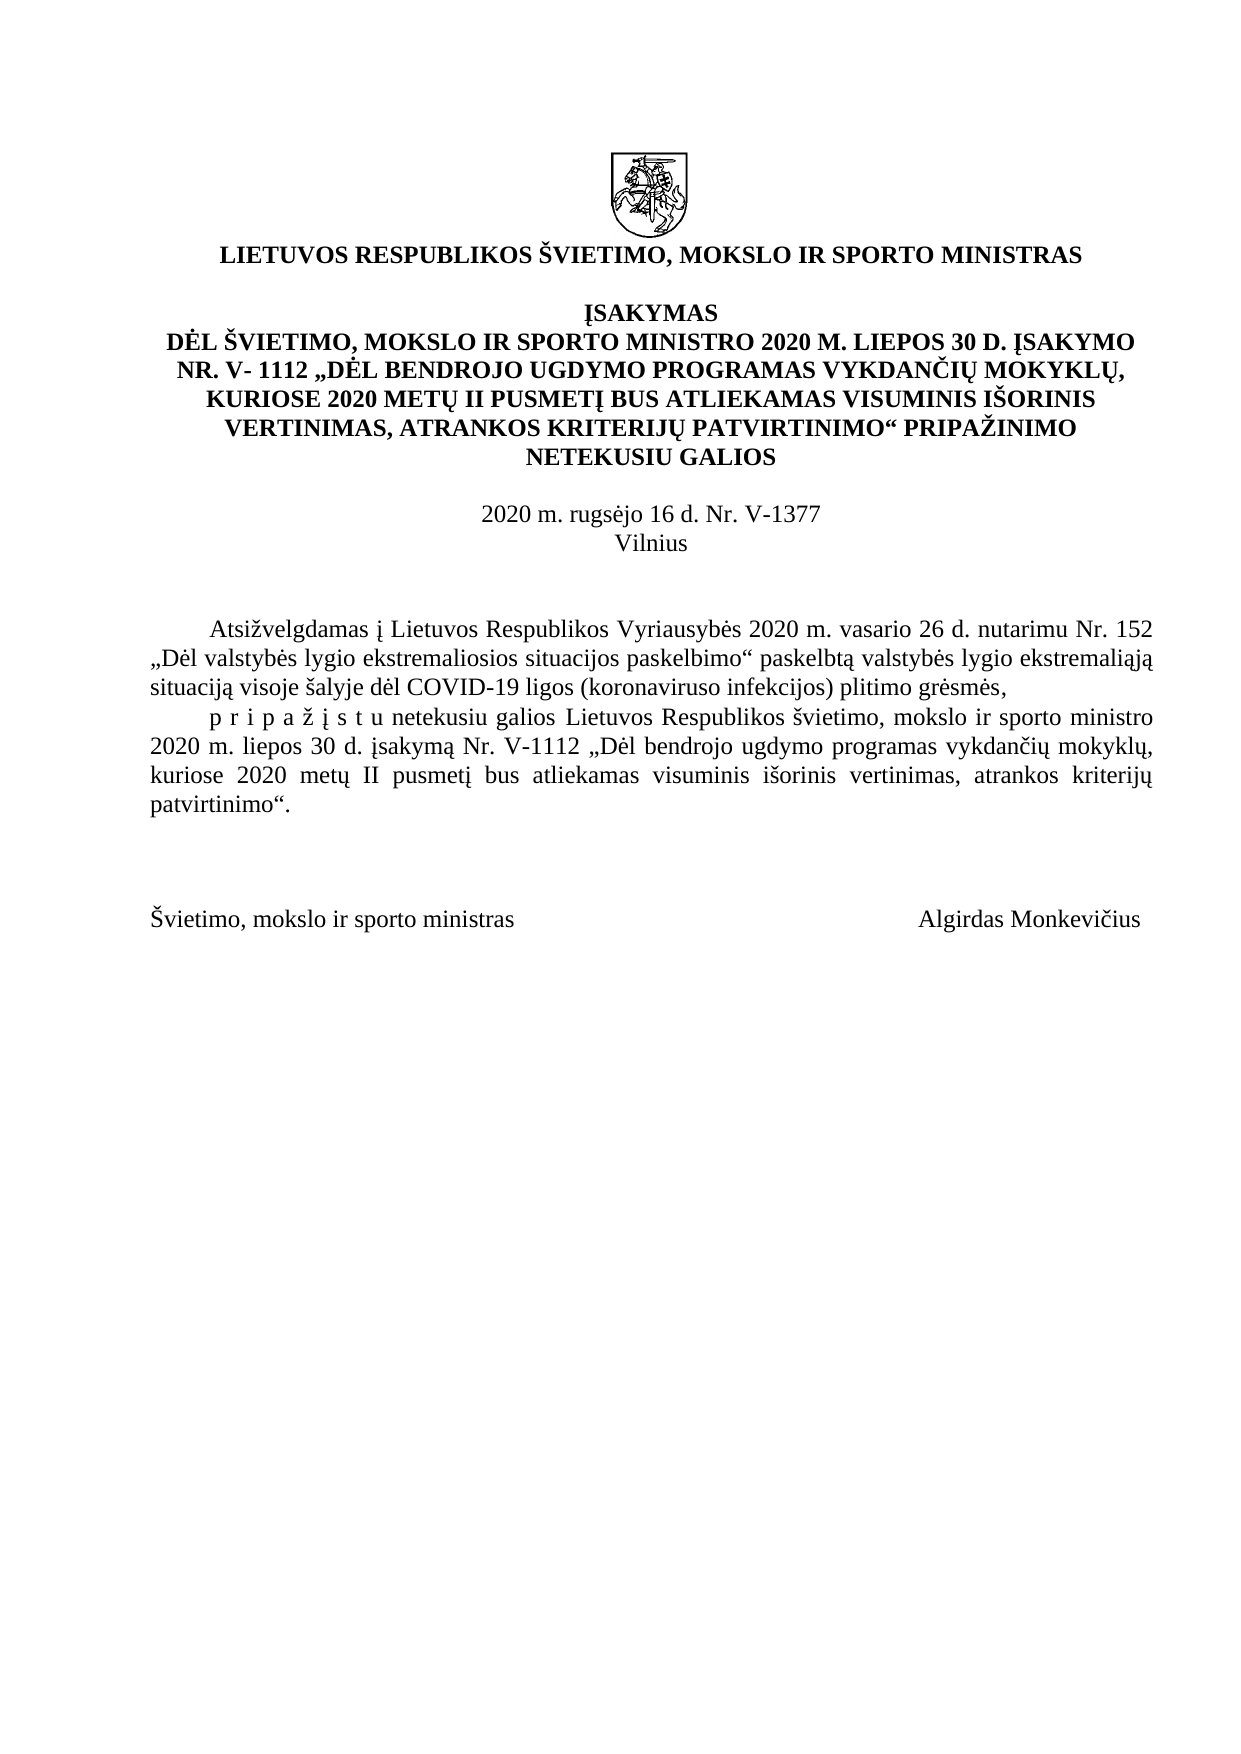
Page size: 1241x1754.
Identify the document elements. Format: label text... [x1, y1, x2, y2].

text Atsižvelgdamas į Lietuvos Respublikos Vyriausybės 2020 m. vasario 26 d. nutarimu Nr. 152 „Dėl valstybės lygio ekstremaliosios situacijos paskelbimo“ paskelbtą valstybės lygio ekstremaliąją situaciją visoje šalyje dėl COVID-19 ligos (koronaviruso infekcijos) plitimo grėsmės, [150, 614, 1154, 701]
text ĮSAKYMAS [150, 298, 1152, 327]
text Vilnius [150, 528, 1152, 557]
text dėl švietimo, mokslo ir sporto ministro 2020 m. liepos 30 d. įsakymo nr. v- 1112 „DĖL bendrojo ugdymo programas vykdančių Mokyklų, kuriose 2020 METų II pusmetį bus atliekamas visuminis IŠORINIS VERTINIMaS, ATRANKOS KRITERIJŲ patvirtinimo“ pripažinimo netekusiu galios [150, 327, 1152, 471]
text LIETUVOS RESPUBLIKOS ŠVIETIMO, MOKSLO ir sporto MINISTRAS [150, 241, 1152, 269]
text p r i p a ž į s t u netekusiu galios Lietuvos Respublikos švietimo, mokslo ir sporto ministro 2020 m. liepos 30 d. įsakymą Nr. V-1112 „Dėl bendrojo ugdymo programas vykdančių mokyklų, kuriose 2020 metų II pusmetį bus atliekamas visuminis išorinis vertinimas, atrankos kriterijų patvirtinimo“. [150, 701, 1154, 817]
text Švietimo, mokslo ir sporto ministras Algirdas Monkevičius [150, 904, 1152, 932]
text 2020 m. rugsėjo 16 d. Nr. V-1377 [150, 499, 1152, 528]
